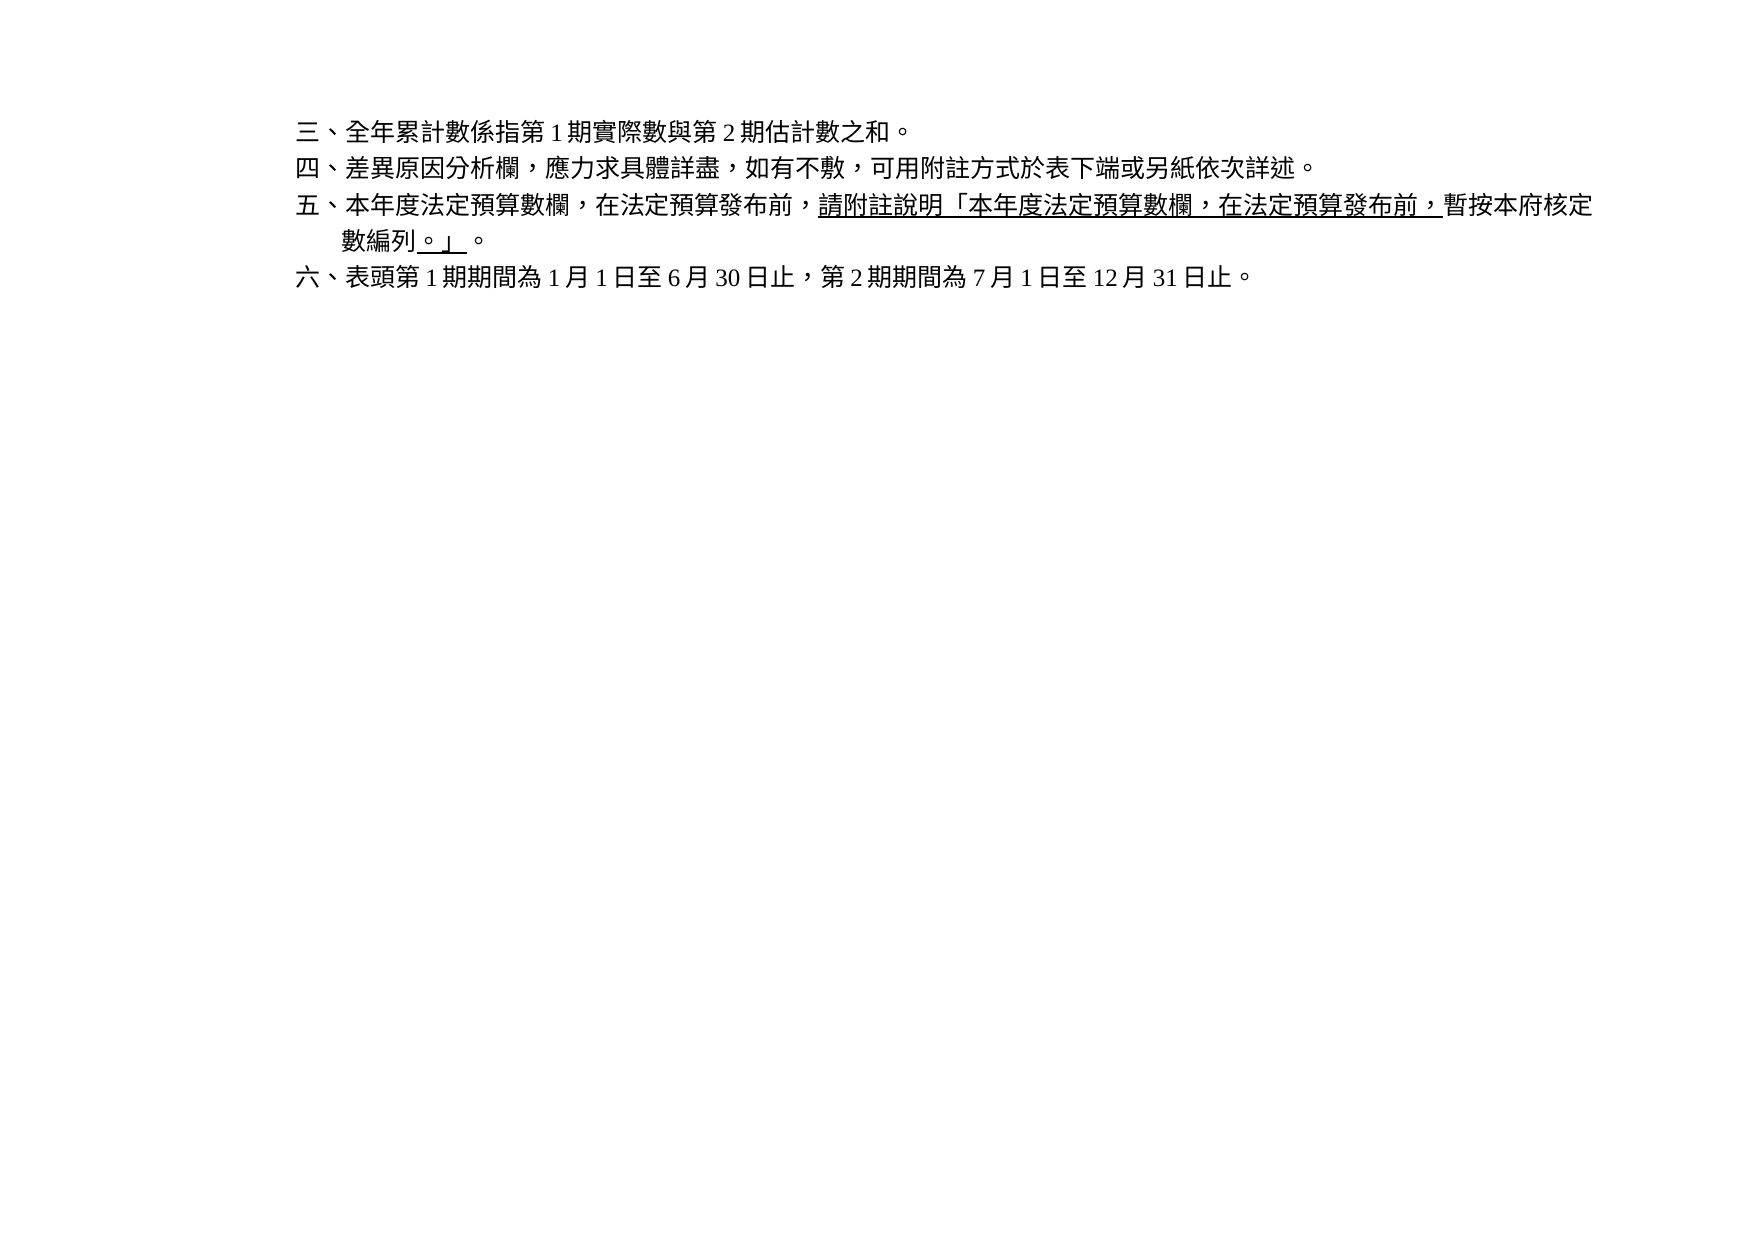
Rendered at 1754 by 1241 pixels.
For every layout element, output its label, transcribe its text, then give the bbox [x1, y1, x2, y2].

text 三、全年累計數係指第1期實際數與第2期估計數之和。 [295, 113, 1594, 149]
text [75, 587, 110, 638]
text 四、差異原因分析欄，應力求具體詳盡，如有不敷，可用附註方式於表下端或另紙依次詳述。 [295, 149, 1594, 185]
text 六、表頭第1期期間為1月1日至6月30日止，第2期期間為7月1日至12月31日止。 [295, 258, 1594, 294]
text 五、本年度法定預算數欄，在法定預算發布前，請附註說明「本年度法定預算數欄，在法定預算發布前，暫按本府核定數編列。」。 [295, 185, 1594, 258]
